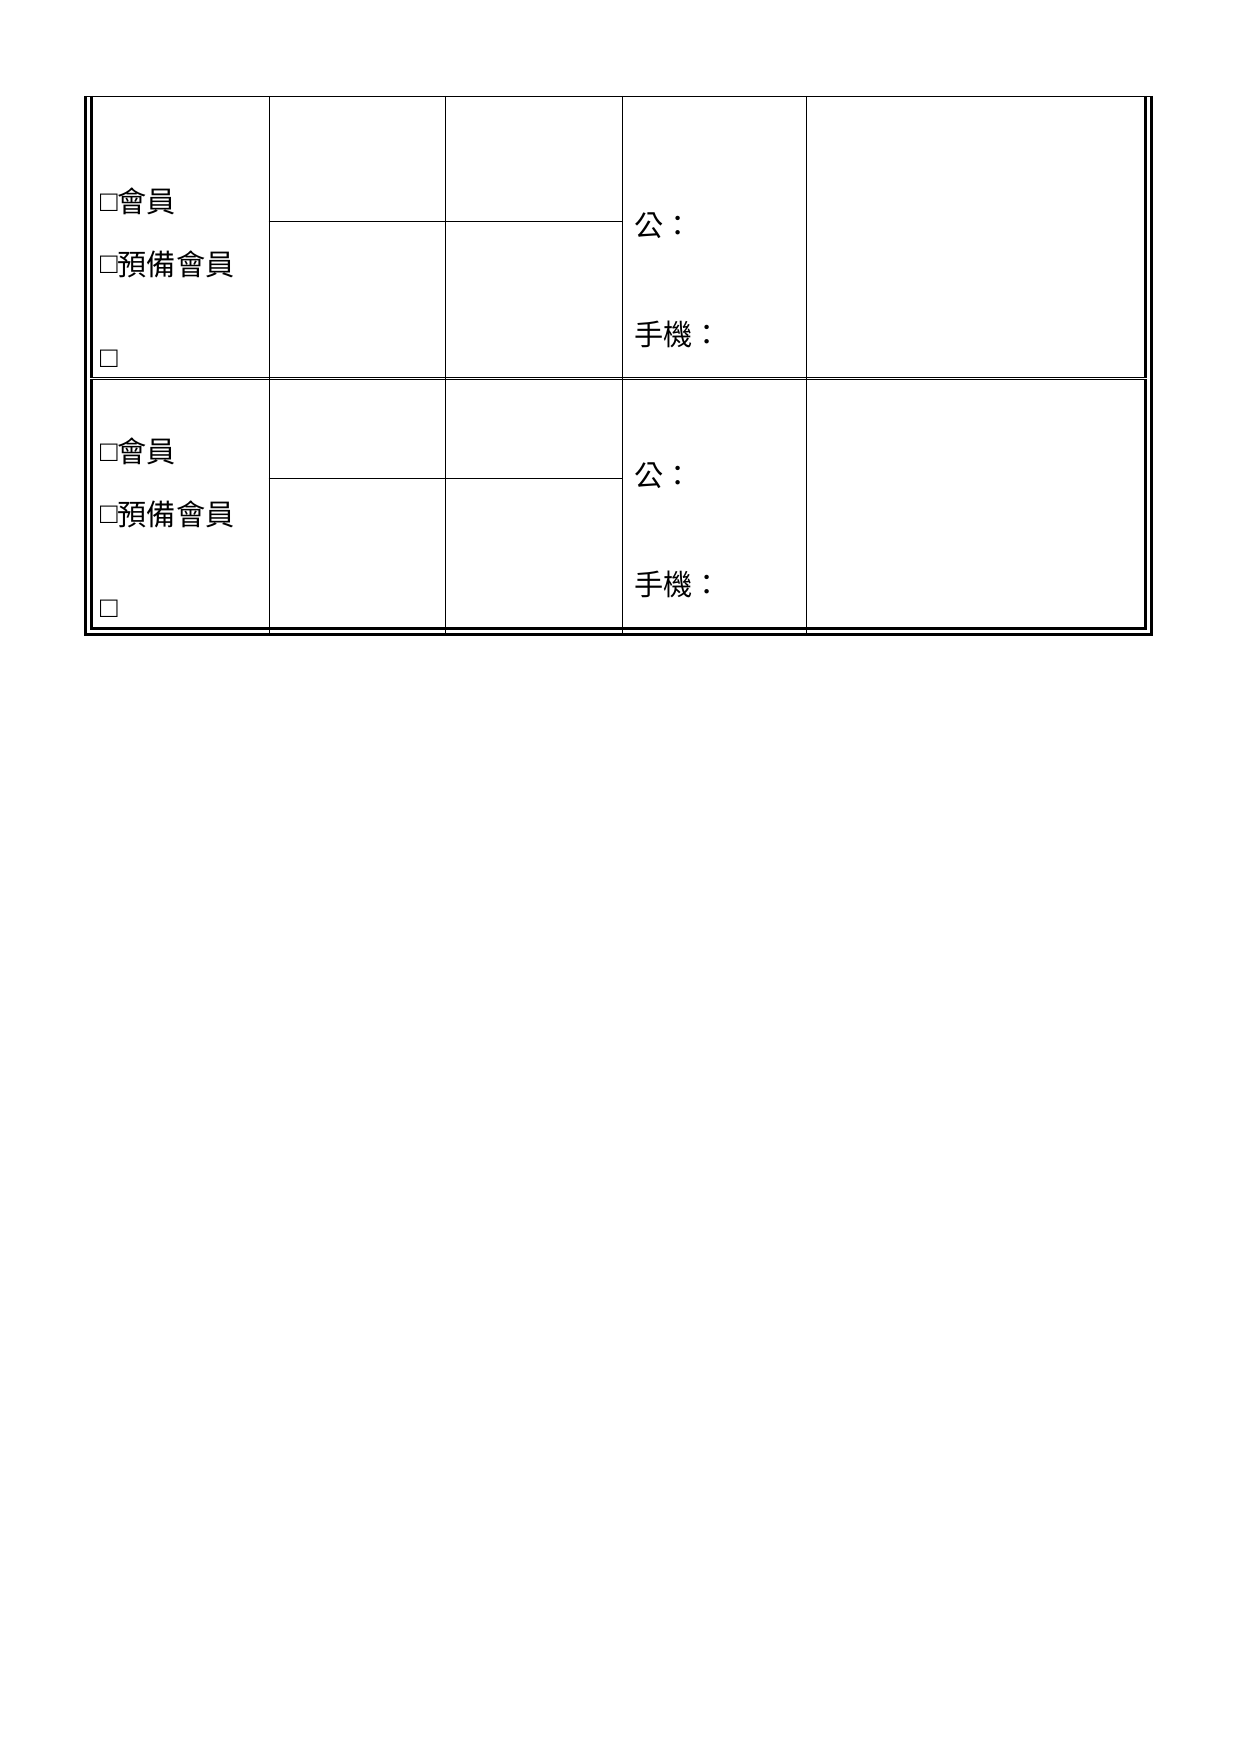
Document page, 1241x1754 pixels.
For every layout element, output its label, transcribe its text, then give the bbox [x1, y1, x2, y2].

table_cell □會員 □預備會員 □ [93, 380, 269, 627]
table_cell [270, 380, 445, 477]
table_cell [446, 479, 622, 627]
table_cell [446, 97, 622, 221]
table_cell [807, 380, 1144, 627]
table_cell [270, 479, 445, 627]
table_cell 公： 手機： [623, 380, 806, 627]
table_cell [270, 97, 445, 221]
table_cell 公： 手機： [623, 97, 806, 377]
table_cell □會員 □預備會員 □ [93, 97, 269, 377]
table_cell [446, 380, 622, 477]
table_cell [270, 222, 445, 377]
table_cell [446, 222, 622, 377]
table_cell [807, 97, 1144, 377]
